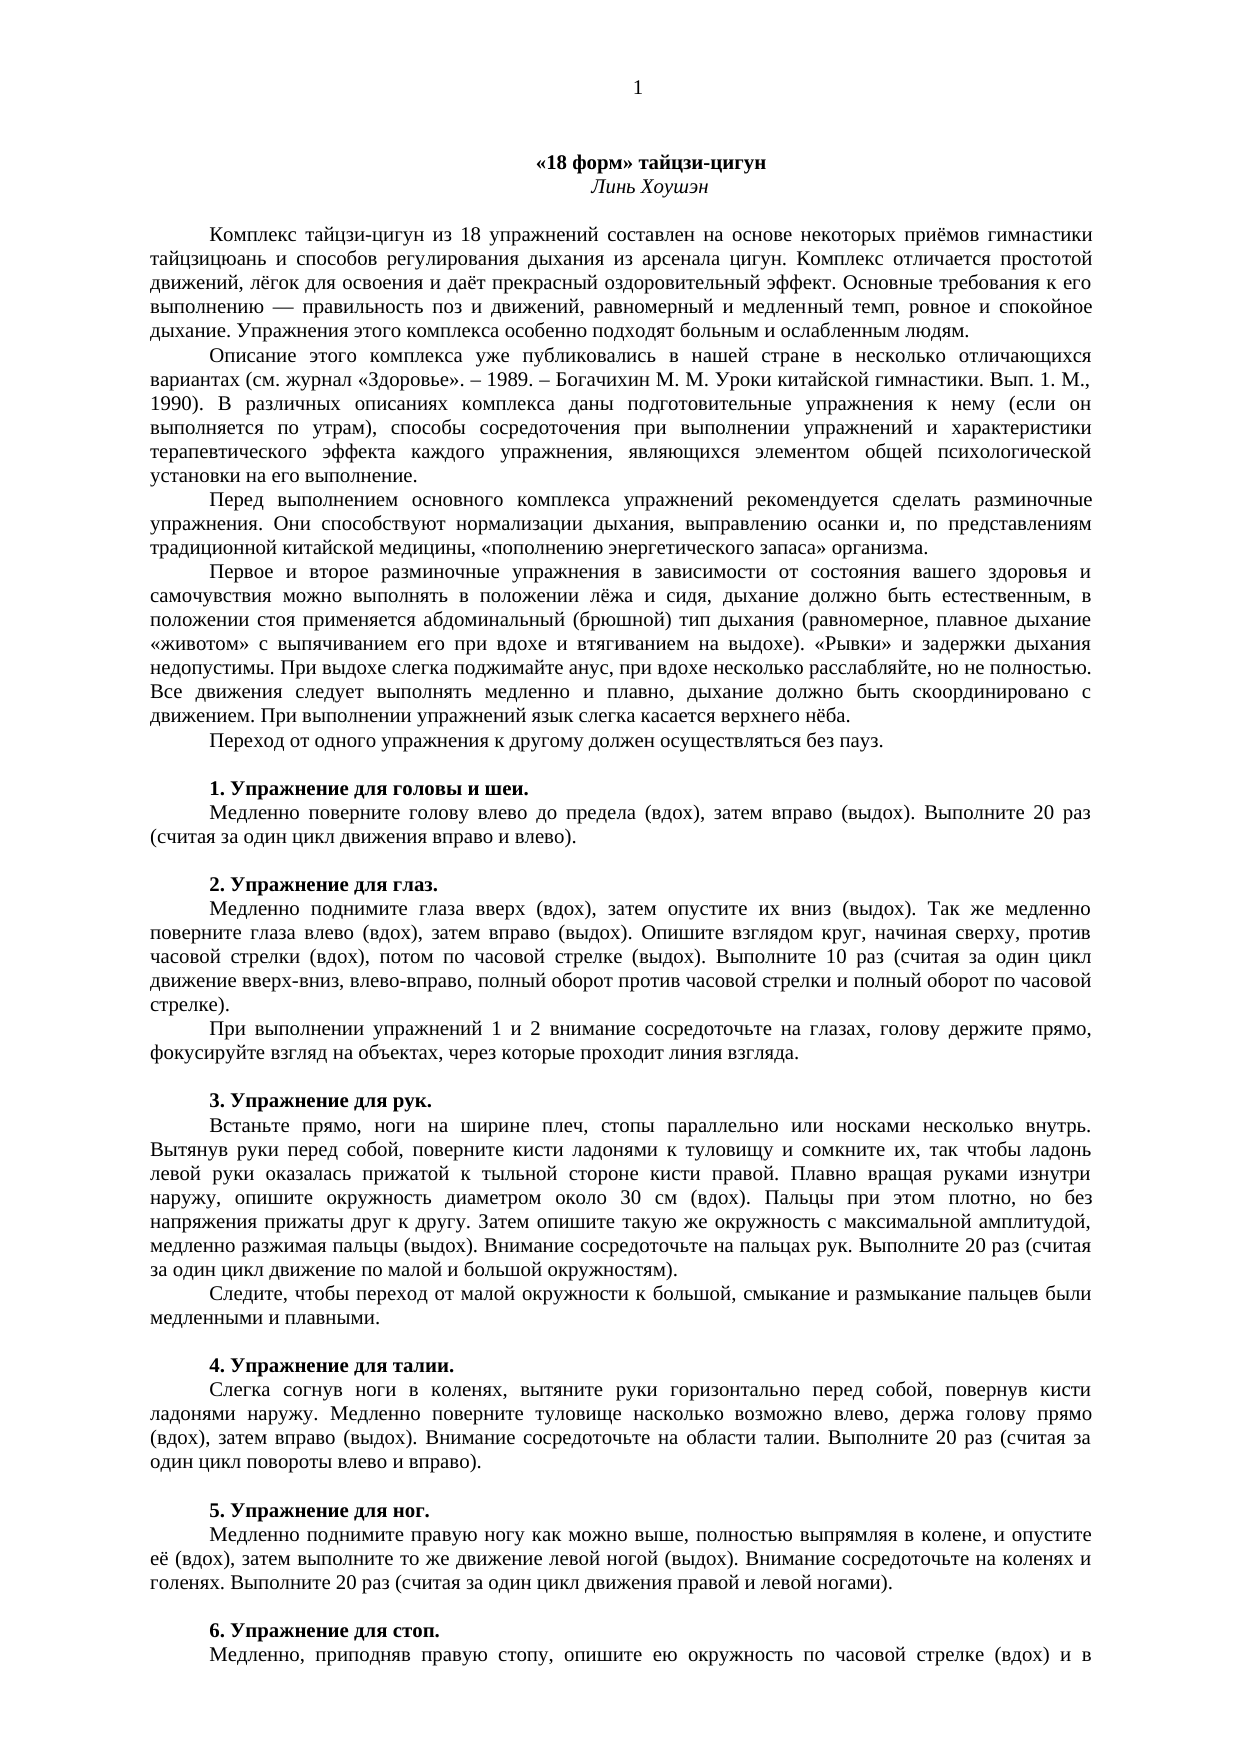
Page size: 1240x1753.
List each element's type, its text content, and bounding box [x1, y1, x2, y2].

text Описание этого комплекса уже публиковались в нашей стране в несколько отличающихся вариантах (см. журнал «Здоровье». – 1989. – Богачихин М. М. Уроки китайской гимнастики. Вып. 1. М., 1990). В различных описаниях комплекса даны подготовительные упражнения к нему (если он выполняется по утрам), способы сосредоточения при выполнении упражнений и характеристики терапевтического эффекта каждого упражнения, являющихся элементом общей психологической установки на его выполнение. [150, 342, 1092, 487]
text Линь Хоушэн [150, 174, 1092, 198]
text 5. Упражнение для ног. [150, 1497, 1092, 1522]
text При выполнении упражнений 1 и 2 внимание сосредоточьте на глазах, голову держите прямо, фокусируйте взгляд на объектах, через которые проходит линия взгляда. [150, 1016, 1092, 1064]
subtitle Следите, чтобы переход от малой окружности к большой, смыкание и размыкание пальцев были медленными и плавными. [150, 1281, 1092, 1329]
text Медленно поверните голову влево до предела (вдох), затем вправо (выдох). Выполните 20 раз (считая за один цикл движения вправо и влево). [150, 800, 1092, 848]
text «18 форм» тайцзи-цигун [150, 150, 1092, 174]
text Слегка согнув ноги в коленях, вытяните руки горизонтально перед собой, повернув кисти ладонями наружу. Медленно поверните туловище насколько возможно влево, держа голову прямо (вдох), затем вправо (выдох). Внимание сосредоточьте на области талии. Выполните 20 раз (считая за один цикл повороты влево и вправо). [150, 1377, 1092, 1473]
text Медленно поднимите глаза вверх (вдох), затем опустите их вниз (выдох). Так же медленно поверните глаза влево (вдох), затем вправо (выдох). Опишите взглядом круг, начиная сверху, против часовой стрелки (вдох), потом по часовой стрелке (выдох). Выполните 10 раз (считая за один цикл движение вверх-вниз, влево-вправо, полный оборот против часовой стрелки и полный оборот по часовой стрелке). [150, 896, 1092, 1016]
text Медленно, приподняв правую стопу, опишите ею окружность по часовой стрелке (вдох) и в [150, 1642, 1092, 1666]
text 4. Упражнение для талии. [150, 1353, 1092, 1377]
text 6. Упражнение для стоп. [150, 1618, 1092, 1642]
text Перед выполнением основного комплекса упражнений рекомендуется сде­лать разминочные упражнения. Они способствуют нормализации дыхания, выправлению осанки и, по представлениям традиционной китайской медицины, «пополнению энергетического запаса» организма. [150, 487, 1092, 559]
text Встаньте прямо, ноги на ширине плеч, стопы параллельно или носками несколько внутрь. Вытянув руки перед собой, поверните кисти ладонями к туловищу и сомкните их, так чтобы ладонь левой руки оказалась прижатой к тыльной стороне кисти правой. Плавно вращая руками изнутри наружу, опишите окружность диаметром около 30 см (вдох). Пальцы при этом плотно, но без напряжения прижаты друг к другу. Затем опишите такую же окружность с максимальной амплитудой, медленно разжимая пальцы (выдох). Внимание сосредоточьте на пальцах рук. Выполните 20 раз (считая за один цикл движение по малой и большой окружностям). [150, 1112, 1092, 1281]
text 3. Упражнение для рук. [150, 1088, 1092, 1112]
text Комплекс тайцзи-цигун из 18 упражнений составлен на основе некоторых приёмов гимна­стики тайцзицюань и способов регу­лирования дыхания из арсенала цигун. Комплекс отличается просто­той движений, лёгок для освоения и даёт прекрасный оздоровительный эффект. Основные требования к его выполнению — правильность поз и движений, равномерный и медлен­ный темп, ровное и спокойное дыха­ние. Упражнения этого комплекса особенно подходят больным и ослаб­ленным людям. [150, 222, 1092, 342]
text Переход от одного упражнения к другому должен осуществляться без пауз. [150, 727, 1092, 752]
text Первое и второе разминочные упражнения в зависимости от состояния вашего здоровья и самочувствия можно выполнять в положении лёжа и сидя, дыхание должно быть естественным, в положении стоя применяется абдоминальный (брюшной) тип дыхания (равномерное, плавное дыхание «животом» с выпячиванием его при вдохе и втягиванием на выдохе). «Рывки» и задержки дыхания недопустимы. При выдохе слегка поджимайте анус, при вдохе несколько расслабляйте, но не полностью. Все движения следует выполнять медленно и плавно, дыхание должно быть скоординировано с движением. При выполнении упражнений язык слегка касается верхнего нёба. [150, 559, 1092, 727]
text Медленно поднимите правую ногу как можно выше, полностью выпрямляя в колене, и опустите её (вдох), затем выполните то же движение левой ногой (выдох). Внимание сосредоточьте на коленях и голенях. Выполните 20 раз (считая за один цикл движения правой и левой ногами). [150, 1522, 1092, 1594]
text 2. Упражнение для глаз. [150, 872, 1092, 896]
text 1. Упражнение для головы и шеи. [150, 776, 1092, 800]
